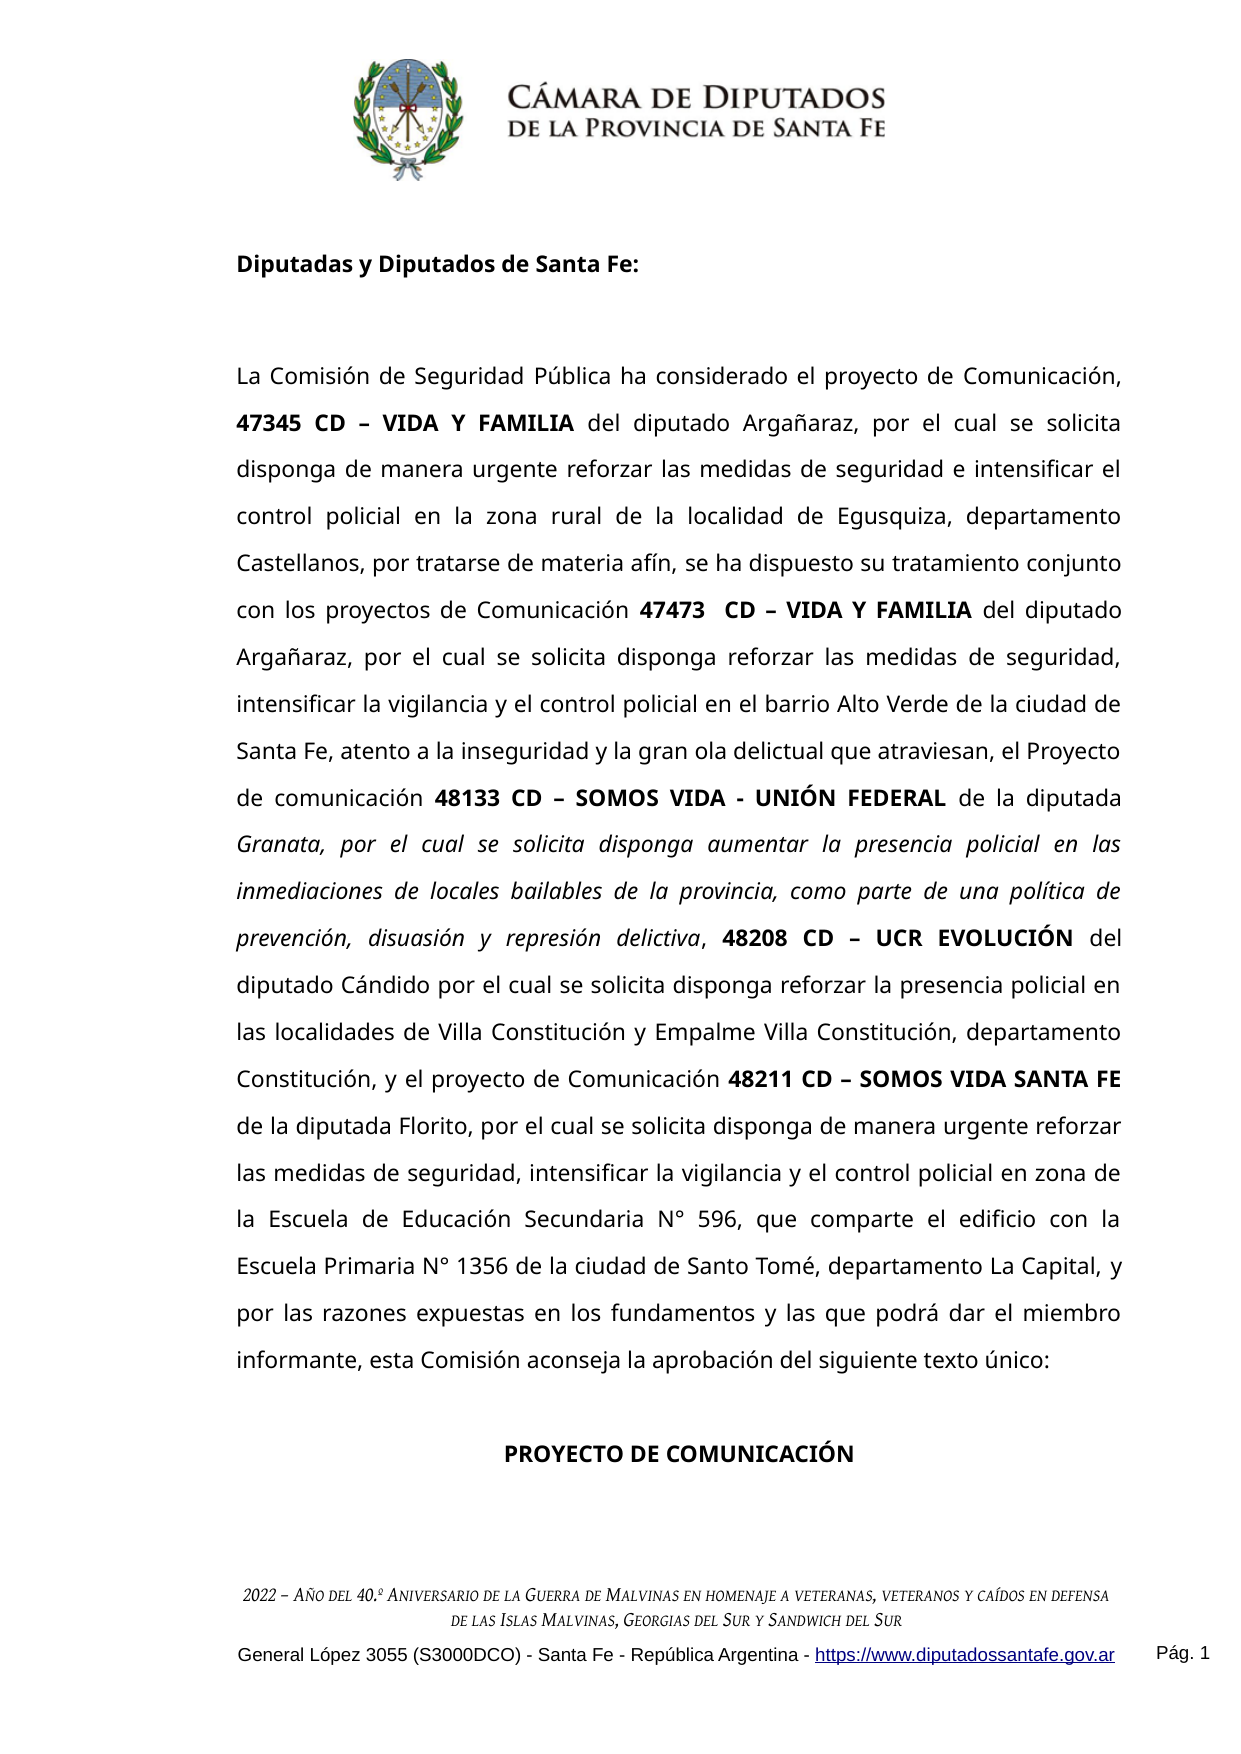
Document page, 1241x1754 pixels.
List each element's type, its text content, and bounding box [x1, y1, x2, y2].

text PROYECTO DE COMUNICACIÓN [236, 1438, 1122, 1469]
text La Comisión de Seguridad Pública ha considerado el proyecto de Comunicación, 47345 CD – VIDA Y FAMILIA del diputado Argañaraz, por el cual se solicita disponga de manera urgente reforzar las medidas de seguridad e intensificar el control policial en la zona rural de la localidad de Egusquiza, departamento Castellanos, por tratarse de materia afín, se ha dispuesto su tratamiento conjunto con los proyectos de Comunicación 47473 CD – VIDA Y FAMILIA del diputado Argañaraz, por el cual se solicita disponga reforzar las medidas de seguridad, intensificar la vigilancia y el control policial en el barrio Alto Verde de la ciudad de Santa Fe, atento a la inseguridad y la gran ola delictual que atraviesan, el Proyecto de comunicación 48133 CD – SOMOS VIDA - UNIÓN FEDERAL de la diputada Granata, por el cual se solicita disponga aumentar la presencia policial en las inmediaciones de locales bailables de la provincia, como parte de una política de prevención, disuasión y represión delictiva, 48208 CD – UCR EVOLUCIÓN del diputado Cándido por el cual se solicita disponga reforzar la presencia policial en las localidades de Villa Constitución y Empalme Villa Constitución, departamento Constitución, y el proyecto de Comunicación 48211 CD – SOMOS VIDA SANTA FE de la diputada Florito, por el cual se solicita disponga de manera urgente reforzar las medidas de seguridad, intensificar la vigilancia y el control policial en zona de la Escuela de Educación Secundaria N° 596, que comparte el edificio con la Escuela Primaria N° 1356 de la ciudad de Santo Tomé, departamento La Capital, y por las razones expuestas en los fundamentos y las que podrá dar el miembro informante, esta Comisión aconseja la aprobación del siguiente texto único: [236, 360, 1122, 1375]
text Diputadas y Diputados de Santa Fe: [236, 248, 1122, 279]
